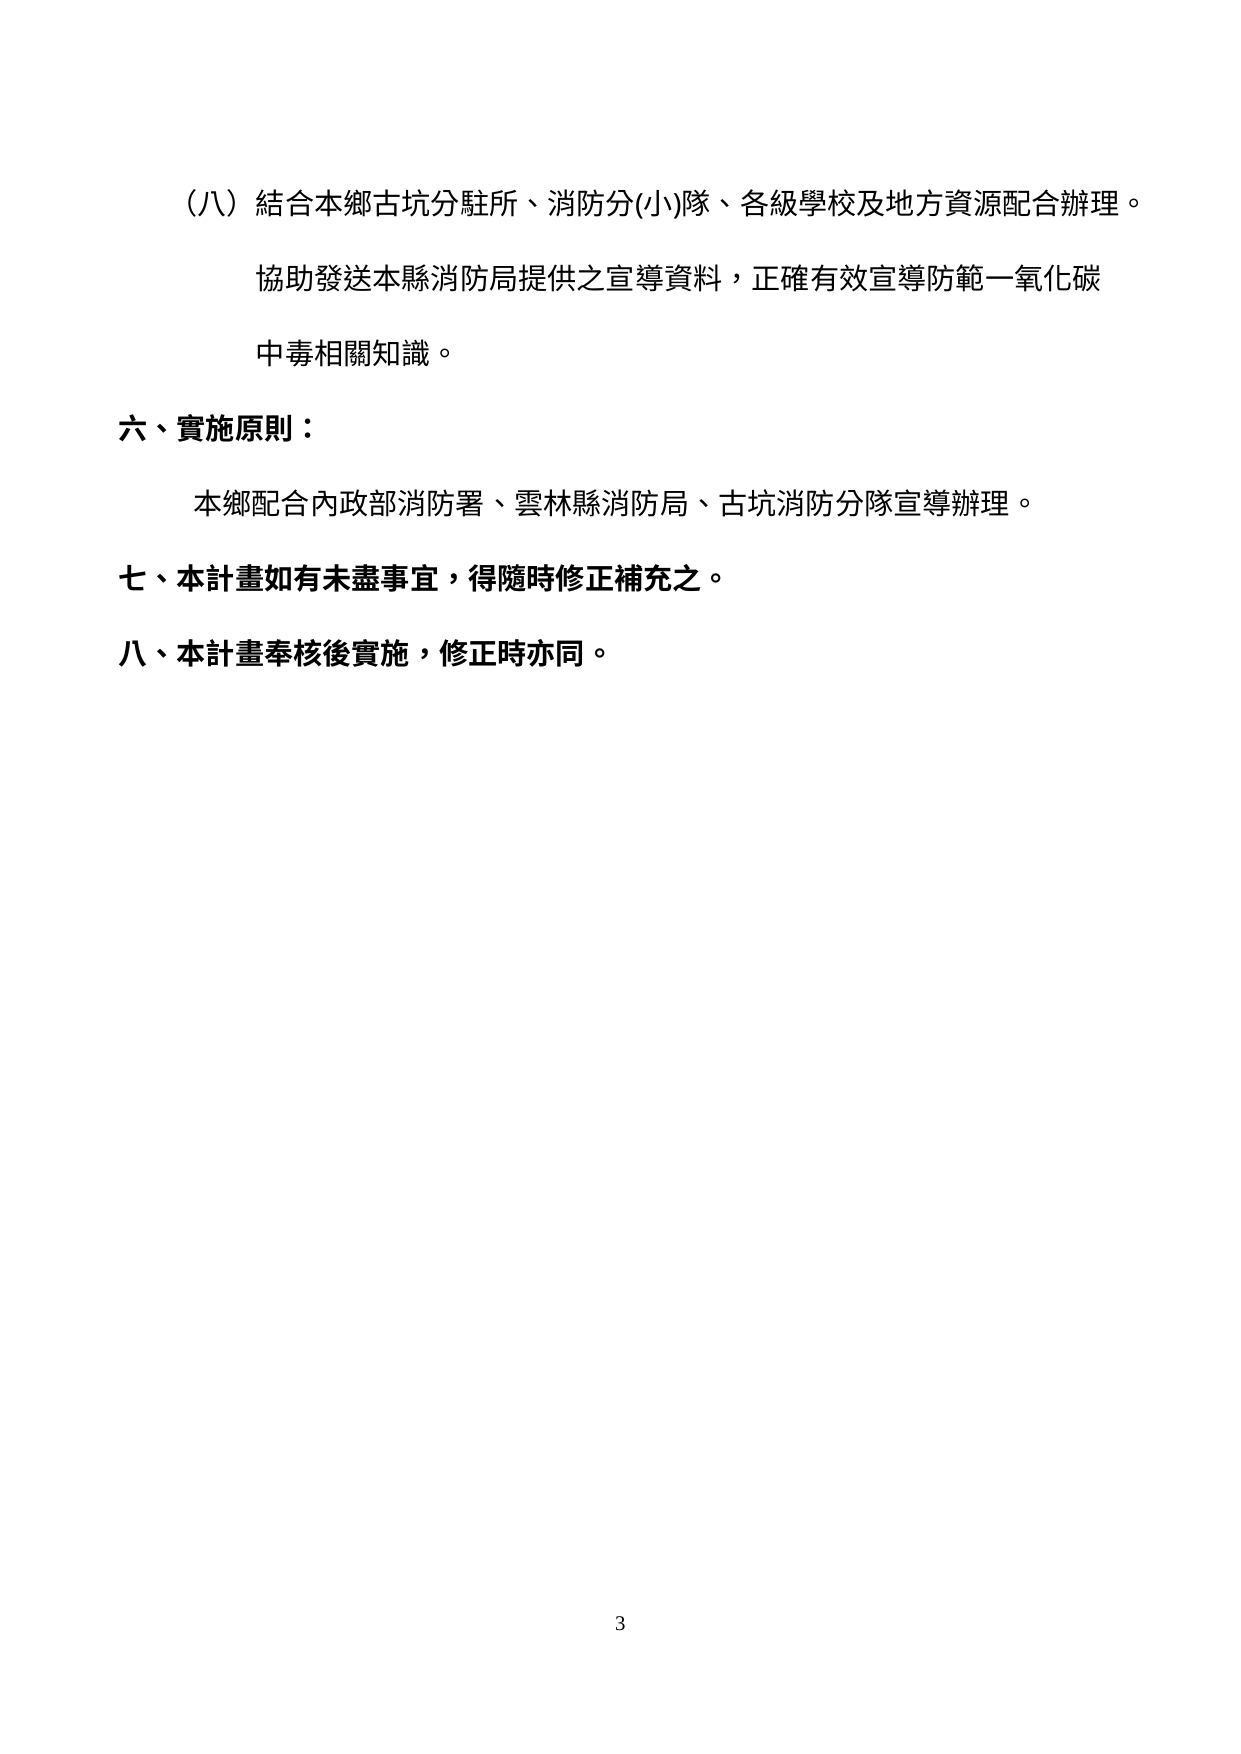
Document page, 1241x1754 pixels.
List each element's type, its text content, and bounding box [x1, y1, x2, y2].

text 七、本計畫如有未盡事宜，得隨時修正補充之。 [118, 539, 1122, 614]
text 本鄉配合內政部消防署、雲林縣消防局、古坑消防分隊宣導辦理。 [193, 464, 1122, 539]
text （八）結合本鄉古坑分駐所、消防分(小)隊、各級學校及地方資源配合辦理。協助發送本縣消防局提供之宣導資料，正確有效宣導防範一氧化碳中毒相關知識。 [168, 164, 1122, 389]
text 八、本計畫奉核後實施，修正時亦同。 [118, 614, 1122, 689]
text 六、實施原則： [118, 389, 1122, 464]
